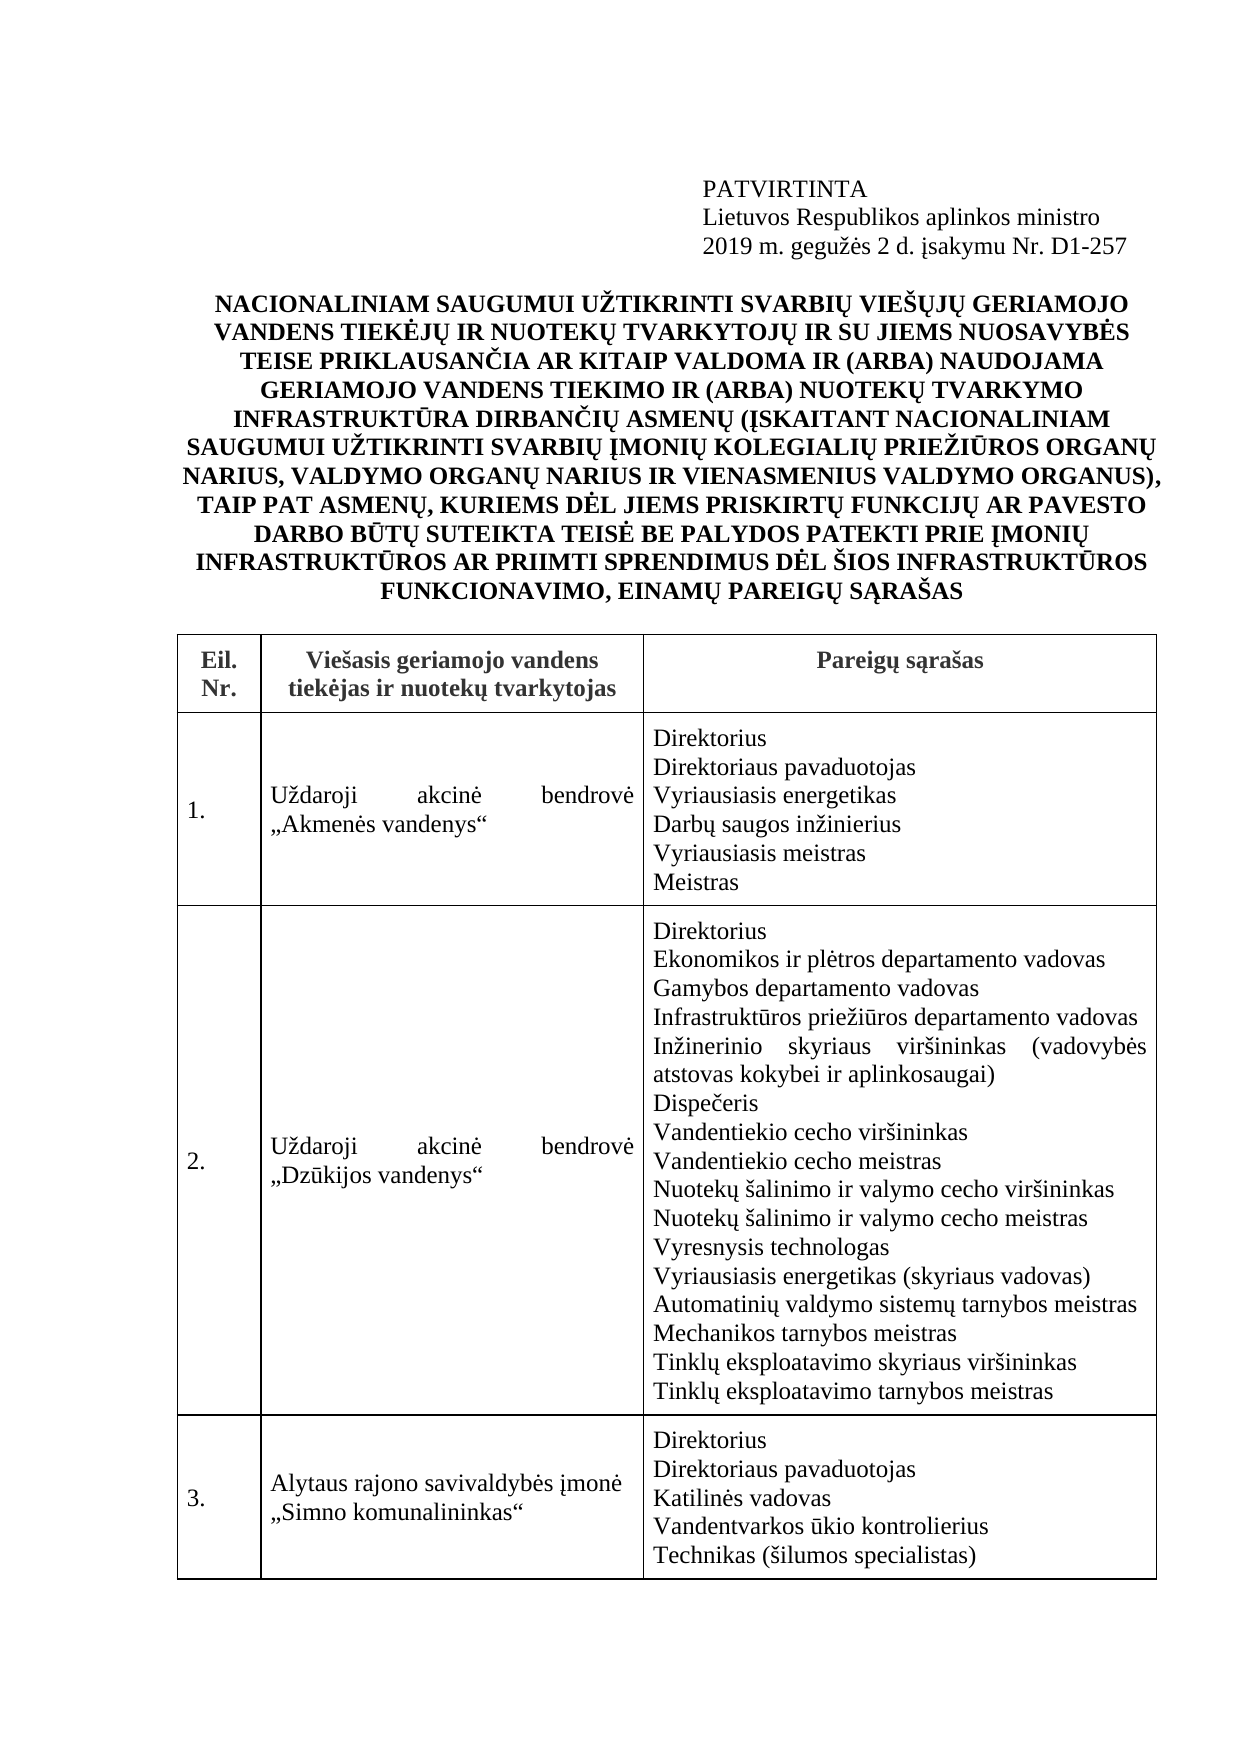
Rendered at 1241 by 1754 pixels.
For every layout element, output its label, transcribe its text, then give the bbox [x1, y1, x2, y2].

table_cell 2. [178, 906, 260, 1414]
table_header Eil. Nr. [178, 635, 260, 712]
table_cell Direktorius Direktoriaus pavaduotojas Vyriausiasis energetikas Darbų saugos inžinierius Vyriausiasis meistras Meistras [644, 713, 1156, 905]
text 2019 m. gegužės 2 d. įsakymu Nr. D1-257 [649, 231, 1166, 260]
text PATVIRTINTA [649, 174, 1166, 202]
table_cell Direktorius Direktoriaus pavaduotojas Katilinės vadovas Vandentvarkos ūkio kontrolierius Technikas (šilumos specialistas) [644, 1416, 1156, 1578]
table_cell Alytaus rajono savivaldybės įmonė „Simno komunalininkas“ [262, 1416, 643, 1578]
table_cell 1. [178, 713, 260, 905]
table_cell Uždaroji akcinė bendrovė „Dzūkijos vandenys“ [262, 906, 643, 1414]
table_cell Direktorius Ekonomikos ir plėtros departamento vadovas Gamybos departamento vadovas Infrastruktūros priežiūros departamento vadovas Inžinerinio skyriaus viršininkas (vadovybės atstovas kokybei ir aplinkosaugai) Dispečeris Vandentiekio cecho viršininkas Vandentiekio cecho meistras Nuotekų šalinimo ir valymo cecho viršininkas Nuotekų šalinimo ir valymo cecho meistras Vyresnysis technologas Vyriausiasis energetikas (skyriaus vadovas) Automatinių valdymo sistemų tarnybos meistras Mechanikos tarnybos meistras Tinklų eksploatavimo skyriaus viršininkas Tinklų eksploatavimo tarnybos meistras [644, 906, 1156, 1414]
table_header Viešasis geriamojo vandens tiekėjas ir nuotekų tvarkytojas [262, 635, 643, 712]
table_cell Uždaroji akcinė bendrovė „Akmenės vandenys“ [262, 713, 643, 905]
table_header Pareigų sąrašas [644, 635, 1156, 712]
text Lietuvos Respublikos aplinkos ministro [649, 202, 1166, 231]
text NACIONALINIAM SAUGUMUI UŽTIKRINTI SVARBIŲ VIEŠŲJŲ GERIAMOJO VANDENS TIEKĖJŲ IR NUOTEKŲ TVARKYTOJŲ IR SU JIEMS NUOSAVYBĖS TEISE PRIKLAUSANČIA AR KITAIP VALDOMA IR (ARBA) NAUDOJAMA GERIAMOJO VANDENS TIEKIMO IR (ARBA) NUOTEKŲ TVARKYMO INFRASTRUKTŪRA DIRBANČIŲ ASMENŲ (ĮSKAITANT NACIONALINIAM SAUGUMUI UŽTIKRINTI SVARBIŲ ĮMONIŲ KOLEGIALIŲ PRIEŽIŪROS ORGANŲ NARIUS, VALDYMO ORGANŲ NARIUS IR VIENASMENIUS VALDYMO ORGANUS), TAIP PAT ASMENŲ, KURIEMS DĖL JIEMS PRISKIRTŲ FUNKCIJŲ AR PAVESTO DARBO BŪTŲ SUTEIKTA TEISĖ BE PALYDOS PATEKTI PRIE ĮMONIŲ INFRASTRUKTŪROS AR PRIIMTI SPRENDIMUS DĖL ŠIOS INFRASTRUKTŪROS FUNKCIONAVIMO, EINAMŲ PAREIGŲ SĄRAŠAS [177, 289, 1166, 605]
table_cell 3. [178, 1416, 260, 1578]
